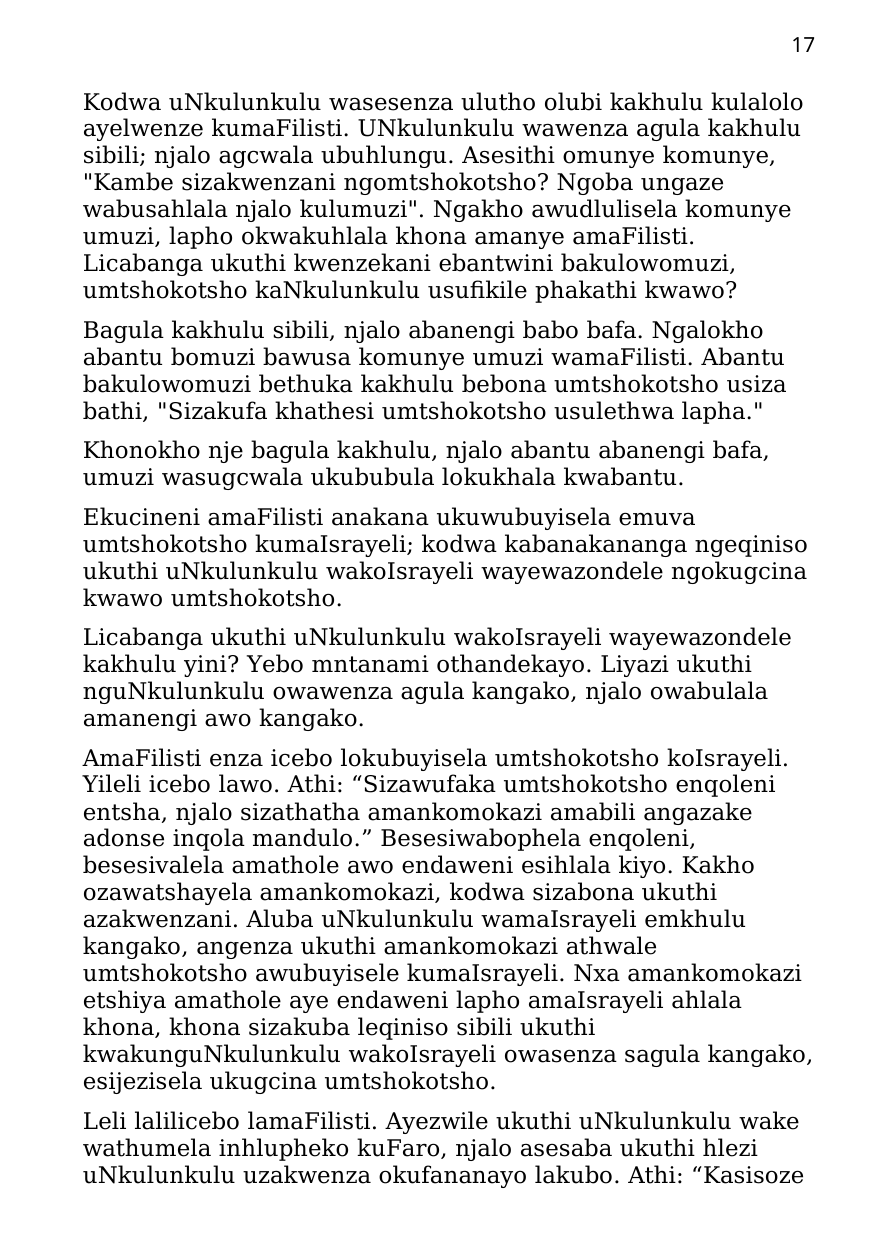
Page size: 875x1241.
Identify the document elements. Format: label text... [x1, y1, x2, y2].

text Khonokho nje bagula kakhulu, njalo abantu abanengi bafa, umuzi wasugcwala ukububula lokukhala kwabantu. [83, 437, 815, 491]
text Bagula kakhulu sibili, njalo abanengi babo bafa. Ngalokho abantu bomuzi bawusa komunye umuzi wamaFilisti. Abantu bakulowomuzi bethuka kakhulu bebona umtshokotsho usiza bathi, "Sizakufa khathesi umtshokotsho usulethwa lapha." [83, 317, 815, 425]
text Licabanga ukuthi uNkulunkulu wakoIsrayeli wayewazondele kakhulu yini? Yebo mntanami othandekayo. Liyazi ukuthi nguNkulunkulu owawenza agula kangako, njalo owabulala amanengi awo kangako. [83, 624, 815, 732]
text AmaFilisti enza icebo lokubuyisela umtshokotsho koIsrayeli. Yileli icebo lawo. Athi: “Sizawufaka umtshokotsho enqoleni entsha, njalo sizathatha amankomokazi amabili angazake adonse inqola mandulo.” Besesiwabophela enqoleni, besesivalela amathole awo endaweni esihlala kiyo. Kakho ozawatshayela amankomokazi, kodwa sizabona ukuthi azakwenzani. Aluba uNkulunkulu wamaIsrayeli emkhulu kangako, angenza ukuthi amankomokazi athwale umtshokotsho awubuyisele kumaIsrayeli. Nxa amankomokazi etshiya amathole aye endaweni lapho amaIsrayeli ahlala khona, khona sizakuba leqiniso sibili ukuthi kwakunguNkulunkulu wakoIsrayeli owasenza sagula kangako, esijezisela ukugcina umtshokotsho. [83, 744, 815, 1095]
text Kodwa uNkulunkulu wasesenza ulutho olubi kakhulu kulalolo ayelwenze kumaFilisti. UNkulunkulu wawenza agula kakhulu sibili; njalo agcwala ubuhlungu. Asesithi omunye komunye, "Kambe sizakwenzani ngomtshokotsho? Ngoba ungaze wabusahlala njalo kulumuzi". Ngakho awudlulisela komunye umuzi, lapho okwakuhlala khona amanye amaFilisti. Licabanga ukuthi kwenzekani ebantwini bakulowomuzi, umtshokotsho kaNkulunkulu usufikile phakathi kwawo? [83, 88, 815, 304]
text Ekucineni amaFilisti anakana ukuwubuyisela emuva umtshokotsho kumaIsrayeli; kodwa kabanakananga ngeqiniso ukuthi uNkulunkulu wakoIsrayeli wayewazondele ngokugcina kwawo umtshokotsho. [83, 504, 815, 612]
text Leli lalilicebo lamaFilisti. Ayezwile ukuthi uNkulunkulu wake wathumela inhlupheko kuFaro, njalo asesaba ukuthi hlezi uNkulunkulu uzakwenza okufananayo lakubo. Athi: “Kasisoze [83, 1108, 815, 1189]
